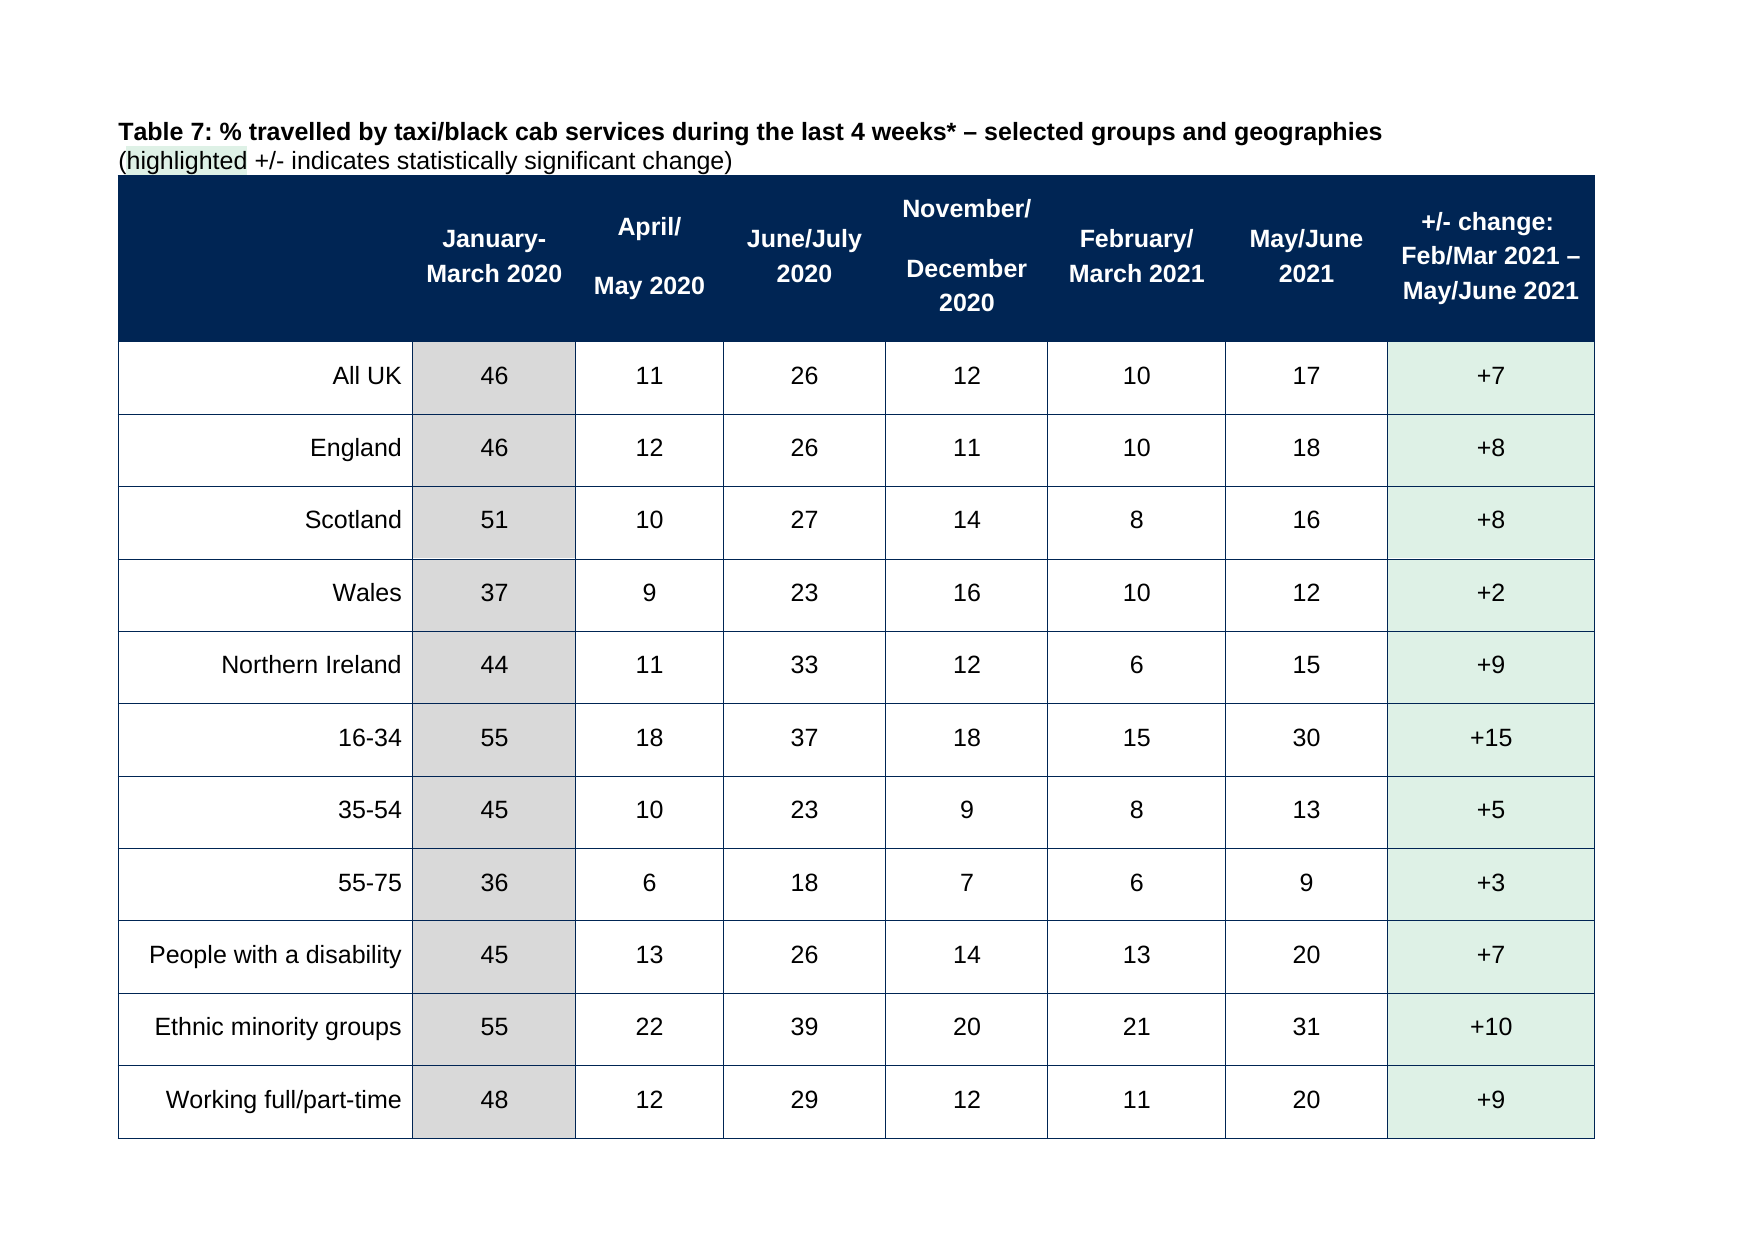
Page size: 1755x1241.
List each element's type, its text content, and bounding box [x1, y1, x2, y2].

table_cell 8 [1048, 777, 1225, 848]
table_cell 55-75 [119, 849, 412, 920]
table_cell 6 [1048, 849, 1225, 920]
table_cell Wales [119, 560, 412, 631]
table_cell 18 [886, 704, 1047, 776]
table_header April/ May 2020 [576, 176, 723, 341]
table_cell 10 [1048, 560, 1225, 631]
table_header May/June 2021 [1226, 176, 1387, 341]
table_cell 21 [1048, 994, 1225, 1065]
table_cell 13 [576, 921, 723, 993]
table_cell 11 [886, 415, 1047, 486]
table_cell 45 [413, 921, 575, 993]
table_cell 46 [413, 415, 575, 486]
table_cell 9 [886, 777, 1047, 848]
table_cell 11 [1048, 1066, 1225, 1138]
table_cell 45 [413, 777, 575, 848]
table_cell 20 [886, 994, 1047, 1065]
table_cell 39 [724, 994, 885, 1065]
table_cell 44 [413, 632, 575, 703]
table_cell +8 [1388, 415, 1594, 486]
table_cell 15 [1048, 704, 1225, 776]
table_cell 22 [576, 994, 723, 1065]
table_cell 12 [576, 1066, 723, 1138]
table_cell 11 [576, 632, 723, 703]
table_cell 31 [1226, 994, 1387, 1065]
table_cell Ethnic minority groups [119, 994, 412, 1065]
table_cell 55 [413, 994, 575, 1065]
table_cell 46 [413, 342, 575, 414]
table_cell 20 [1226, 921, 1387, 993]
table_cell +5 [1388, 777, 1594, 848]
table_cell 26 [724, 342, 885, 414]
table_cell 23 [724, 560, 885, 631]
table_cell +9 [1388, 1066, 1594, 1138]
table_cell 26 [724, 415, 885, 486]
table_header January-March 2020 [413, 176, 575, 341]
table_cell 18 [1226, 415, 1387, 486]
table_cell +7 [1388, 921, 1594, 993]
table_cell Working full/part-time [119, 1066, 412, 1138]
table_header +/- change: Feb/Mar 2021 – May/June 2021 [1388, 176, 1594, 341]
table_cell 6 [1048, 632, 1225, 703]
table_cell 16 [886, 560, 1047, 631]
table_cell 8 [1048, 487, 1225, 558]
table_cell 23 [724, 777, 885, 848]
table_cell 12 [886, 342, 1047, 414]
table_cell 18 [724, 849, 885, 920]
table_cell 12 [1226, 560, 1387, 631]
table_cell 7 [886, 849, 1047, 920]
table_cell 55 [413, 704, 575, 776]
table_cell +10 [1388, 994, 1594, 1065]
table_cell 29 [724, 1066, 885, 1138]
table_cell 11 [576, 342, 723, 414]
table_cell People with a disability [119, 921, 412, 993]
table_cell 15 [1226, 632, 1387, 703]
table_cell 10 [1048, 342, 1225, 414]
text Table 7: % travelled by taxi/black cab services during the last 4 weeks* – selected groups and geographies (highlighted +/- indicates statistically significant change) [118, 117, 1636, 175]
table_cell 13 [1048, 921, 1225, 993]
table_cell 13 [1226, 777, 1387, 848]
table_cell 10 [1048, 415, 1225, 486]
table_cell 10 [576, 777, 723, 848]
table_cell +3 [1388, 849, 1594, 920]
table_cell 12 [886, 632, 1047, 703]
table_header February/ March 2021 [1048, 176, 1225, 341]
table_cell 30 [1226, 704, 1387, 776]
table_header November/ December 2020 [886, 176, 1047, 341]
table_cell 26 [724, 921, 885, 993]
table_cell 20 [1226, 1066, 1387, 1138]
table_cell 9 [1226, 849, 1387, 920]
table_cell 37 [413, 560, 575, 631]
table_cell 35-54 [119, 777, 412, 848]
table_cell 18 [576, 704, 723, 776]
table_cell 10 [576, 487, 723, 558]
table_cell +9 [1388, 632, 1594, 703]
table_cell 16-34 [119, 704, 412, 776]
table_cell 17 [1226, 342, 1387, 414]
table_cell 14 [886, 921, 1047, 993]
table_cell All UK [119, 342, 412, 414]
table_cell 33 [724, 632, 885, 703]
table_header June/July 2020 [724, 176, 885, 341]
table_cell +8 [1388, 487, 1594, 558]
table_cell England [119, 415, 412, 486]
table_cell +15 [1388, 704, 1594, 776]
table_cell Scotland [119, 487, 412, 558]
table_cell +7 [1388, 342, 1594, 414]
table_cell 27 [724, 487, 885, 558]
table_cell 51 [413, 487, 575, 558]
table_cell 16 [1226, 487, 1387, 558]
table_cell 6 [576, 849, 723, 920]
table_cell 14 [886, 487, 1047, 558]
table_cell 37 [724, 704, 885, 776]
table_cell 9 [576, 560, 723, 631]
table_cell 12 [576, 415, 723, 486]
table_cell +2 [1388, 560, 1594, 631]
table_cell 36 [413, 849, 575, 920]
table_cell 48 [413, 1066, 575, 1138]
table_cell Northern Ireland [119, 632, 412, 703]
table_cell 12 [886, 1066, 1047, 1138]
table_header [119, 176, 412, 341]
